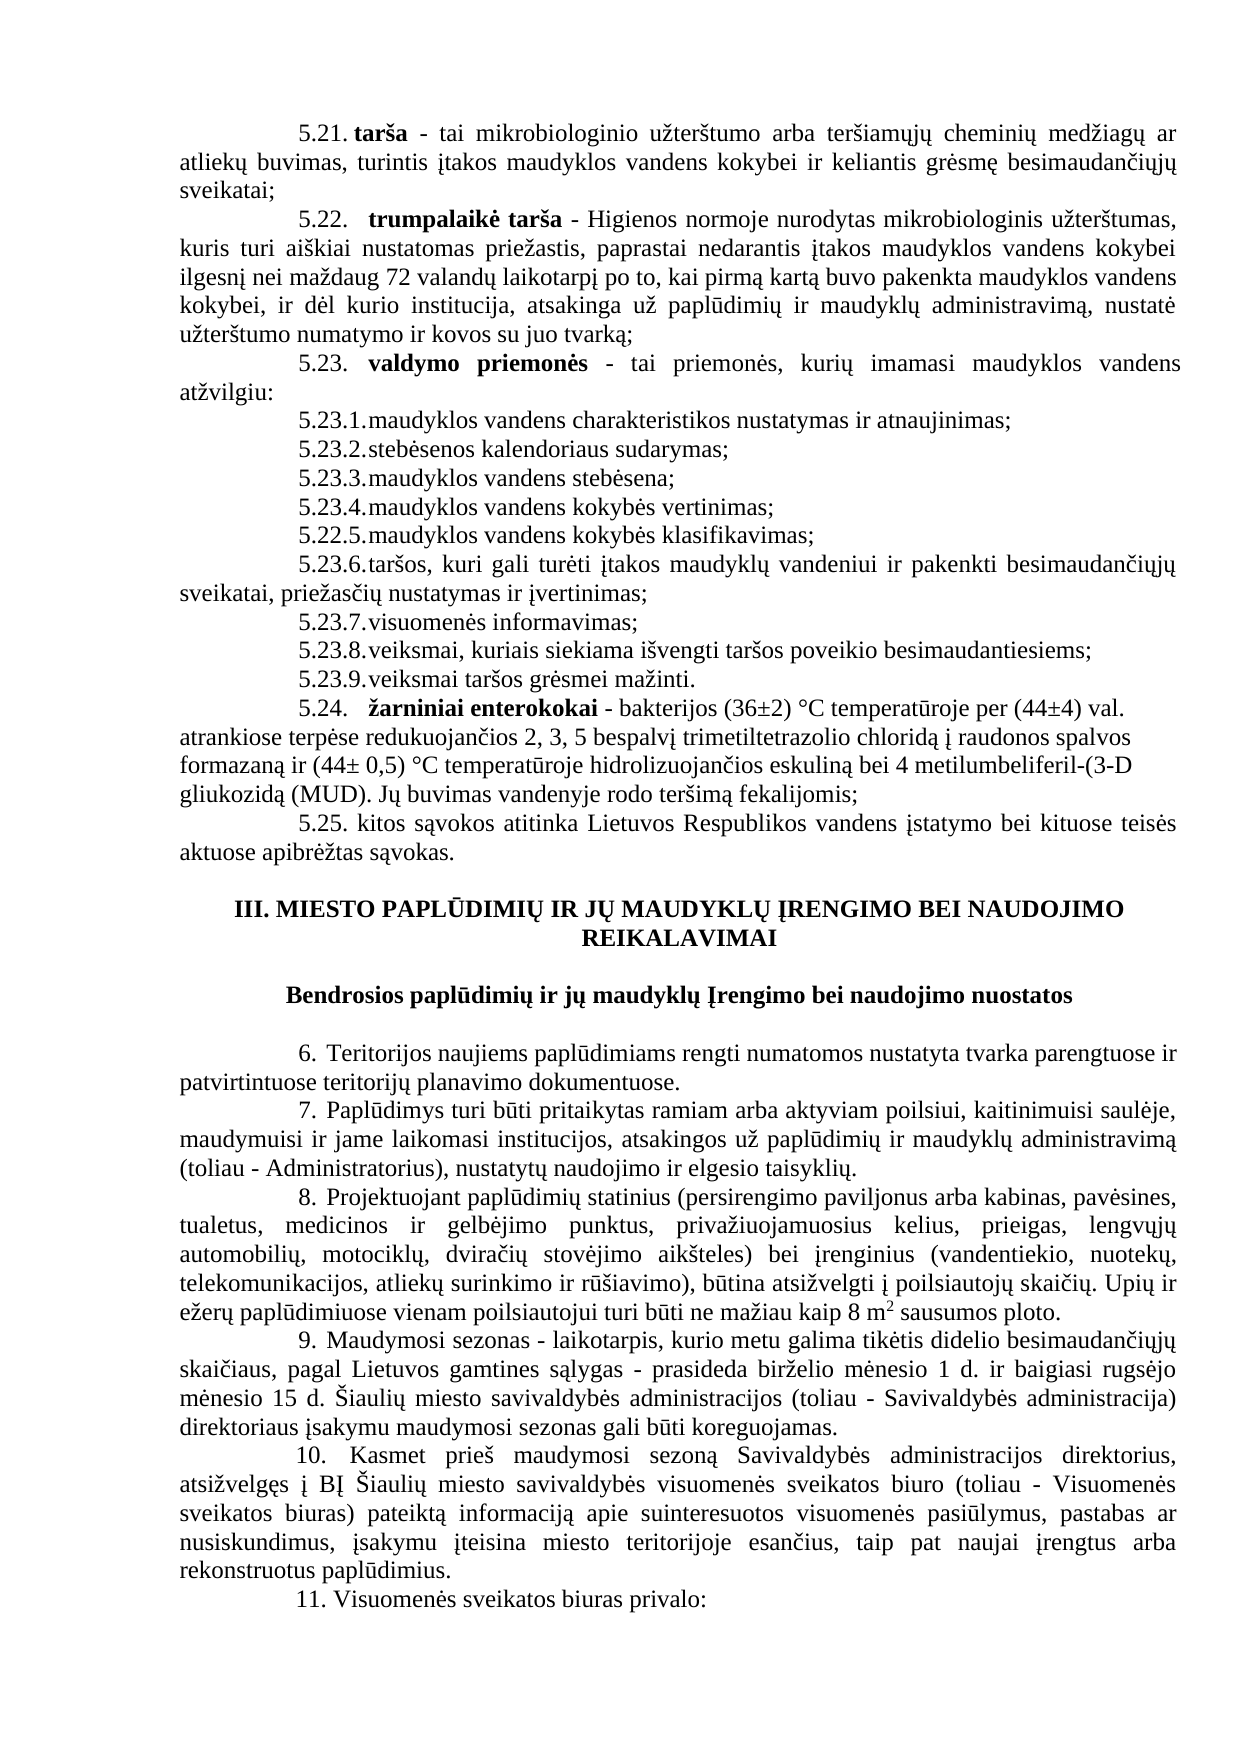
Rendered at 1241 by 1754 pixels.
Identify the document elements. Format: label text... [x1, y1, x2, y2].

text 5.24. žarniniai enterokokai - bakterijos (36±2) °C temperatūroje per (44±4) val. atrankiose terpėse redukuojančios 2, 3, 5 bespalvį trimetiltetrazolio chloridą į raudonos spalvos formazaną ir (44± 0,5) °C temperatūroje hidrolizuojančios eskuliną bei 4 metilumbeliferil-(3-D gliukozidą (MUD). Jų buvimas vandenyje rodo teršimą fekalijomis; [179, 693, 1177, 808]
text III. MIESTO PAPLŪDIMIŲ IR JŲ MAUDYKLŲ ĮRENGIMO BEI NAUDOJIMO REIKALAVIMAI [177, 894, 1181, 952]
text 5.23.9. veiksmai taršos grėsmei mažinti. [179, 664, 1181, 693]
text 5.22.5. maudyklos vandens kokybės klasifikavimas; [179, 521, 1181, 549]
text 10. Kasmet prieš maudymosi sezoną Savivaldybės administracijos direktorius, atsižvelgęs į BĮ Šiaulių miesto savivaldybės visuomenės sveikatos biuro (toliau - Visuomenės sveikatos biuras) pateiktą informaciją apie suinteresuotos visuomenės pasiūlymus, pastabas ar nusiskundimus, įsakymu įteisina miesto teritorijoje esančius, taip pat naujai įrengtus arba rekonstruotus paplūdimius. [179, 1441, 1177, 1584]
text 5.23.3. maudyklos vandens stebėsena; [179, 463, 1181, 492]
text 7. Paplūdimys turi būti pritaikytas ramiam arba aktyviam poilsiui, kaitinimuisi saulėje, maudymuisi ir jame laikomasi institucijos, atsakingos už paplūdimių ir maudyklų administravimą (toliau - Administratorius), nustatytų naudojimo ir elgesio taisyklių. [179, 1096, 1177, 1182]
text 5.23. valdymo priemonės - tai priemonės, kurių imamasi maudyklos vandens atžvilgiu: [179, 348, 1181, 406]
text Bendrosios paplūdimių ir jų maudyklų Įrengimo bei naudojimo nuostatos [177, 981, 1181, 1009]
text 5.23.1. maudyklos vandens charakteristikos nustatymas ir atnaujinimas; [179, 406, 1181, 434]
text 5.23.7. visuomenės informavimas; [179, 607, 1181, 636]
text 5.23.4. maudyklos vandens kokybės vertinimas; [179, 492, 1181, 521]
text 5.25. kitos sąvokos atitinka Lietuvos Respublikos vandens įstatymo bei kituose teisės aktuose apibrėžtas sąvokas. [179, 808, 1177, 866]
text 5.22. trumpalaikė tarša - Higienos normoje nurodytas mikrobiologinis užterštumas, kuris turi aiškiai nustatomas priežastis, paprastai nedarantis įtakos maudyklos vandens kokybei ilgesnį nei maždaug 72 valandų laikotarpį po to, kai pirmą kartą buvo pakenkta maudyklos vandens kokybei, ir dėl kurio institucija, atsakinga už paplūdimių ir maudyklų administravimą, nustatė užterštumo numatymo ir kovos su juo tvarką; [179, 204, 1177, 348]
text 9. Maudymosi sezonas - laikotarpis, kurio metu galima tikėtis didelio besimaudančiųjų skaičiaus, pagal Lietuvos gamtines sąlygas - prasideda birželio mėnesio 1 d. ir baigiasi rugsėjo mėnesio 15 d. Šiaulių miesto savivaldybės administracijos (toliau - Savivaldybės administracija) direktoriaus įsakymu maudymosi sezonas gali būti koreguojamas. [179, 1326, 1177, 1441]
text 5.21. tarša - tai mikrobiologinio užterštumo arba teršiamųjų cheminių medžiagų ar atliekų buvimas, turintis įtakos maudyklos vandens kokybei ir keliantis grėsmę besimaudančiųjų sveikatai; [179, 118, 1177, 204]
text 6. Teritorijos naujiems paplūdimiams rengti numatomos nustatyta tvarka parengtuose ir patvirtintuose teritorijų planavimo dokumentuose. [179, 1038, 1177, 1096]
text 5.23.8. veiksmai, kuriais siekiama išvengti taršos poveikio besimaudantiesiems; [179, 636, 1181, 664]
text 8. Projektuojant paplūdimių statinius (persirengimo paviljonus arba kabinas, pavėsines, tualetus, medicinos ir gelbėjimo punktus, privažiuojamuosius kelius, prieigas, lengvųjų automobilių, motociklų, dviračių stovėjimo aikšteles) bei įrenginius (vandentiekio, nuotekų, telekomunikacijos, atliekų surinkimo ir rūšiavimo), būtina atsižvelgti į poilsiautojų skaičių. Upių ir ežerų paplūdimiuose vienam poilsiautojui turi būti ne mažiau kaip 8 m2 sausumos ploto. [179, 1182, 1177, 1326]
text 5.23.6. taršos, kuri gali turėti įtakos maudyklų vandeniui ir pakenkti besimaudančiųjų sveikatai, priežasčių nustatymas ir įvertinimas; [179, 549, 1177, 607]
text 5.23.2. stebėsenos kalendoriaus sudarymas; [179, 434, 1181, 463]
text 11. Visuomenės sveikatos biuras privalo: [179, 1584, 1181, 1613]
